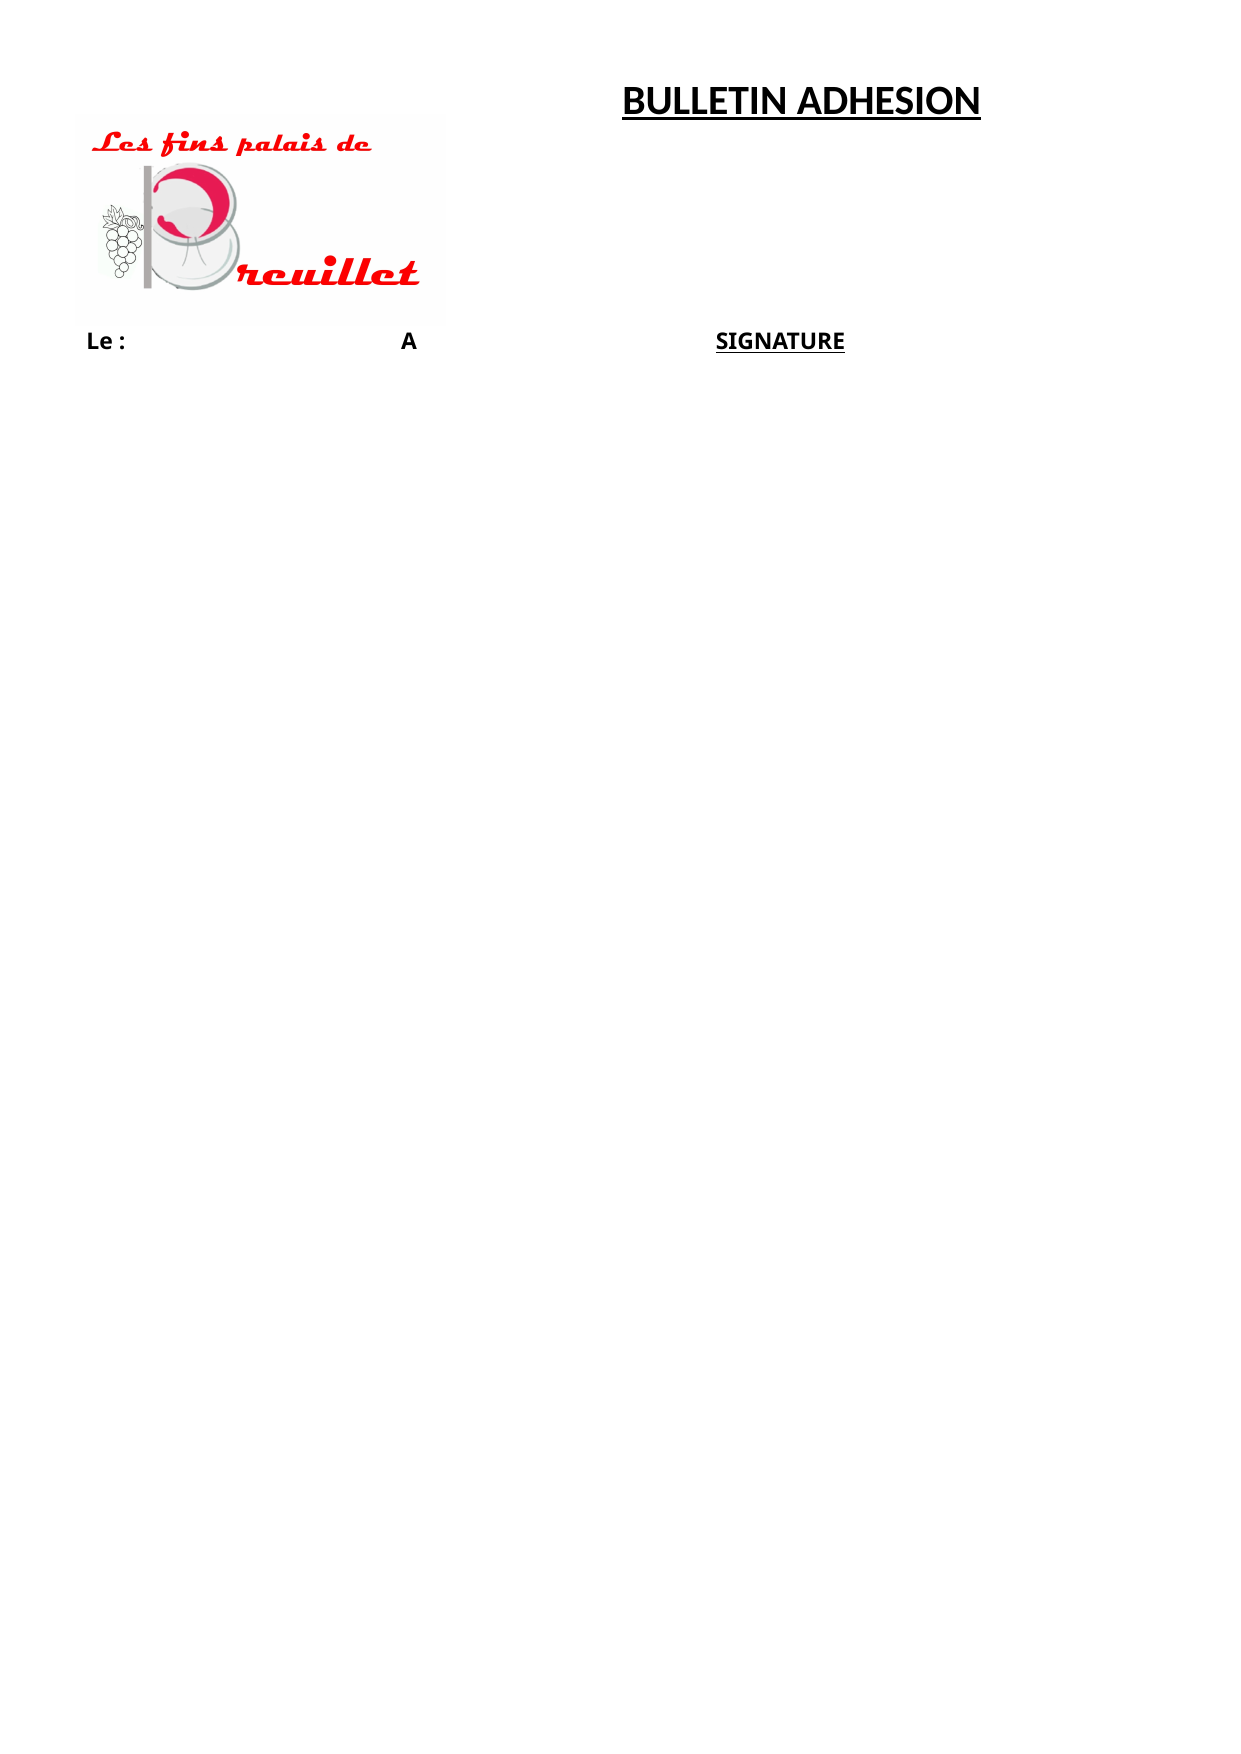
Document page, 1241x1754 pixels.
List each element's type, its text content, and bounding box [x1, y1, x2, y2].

table_header A [390, 325, 704, 356]
table_header Le : [75, 326, 389, 356]
table_header SIGNATURE [704, 325, 1019, 356]
